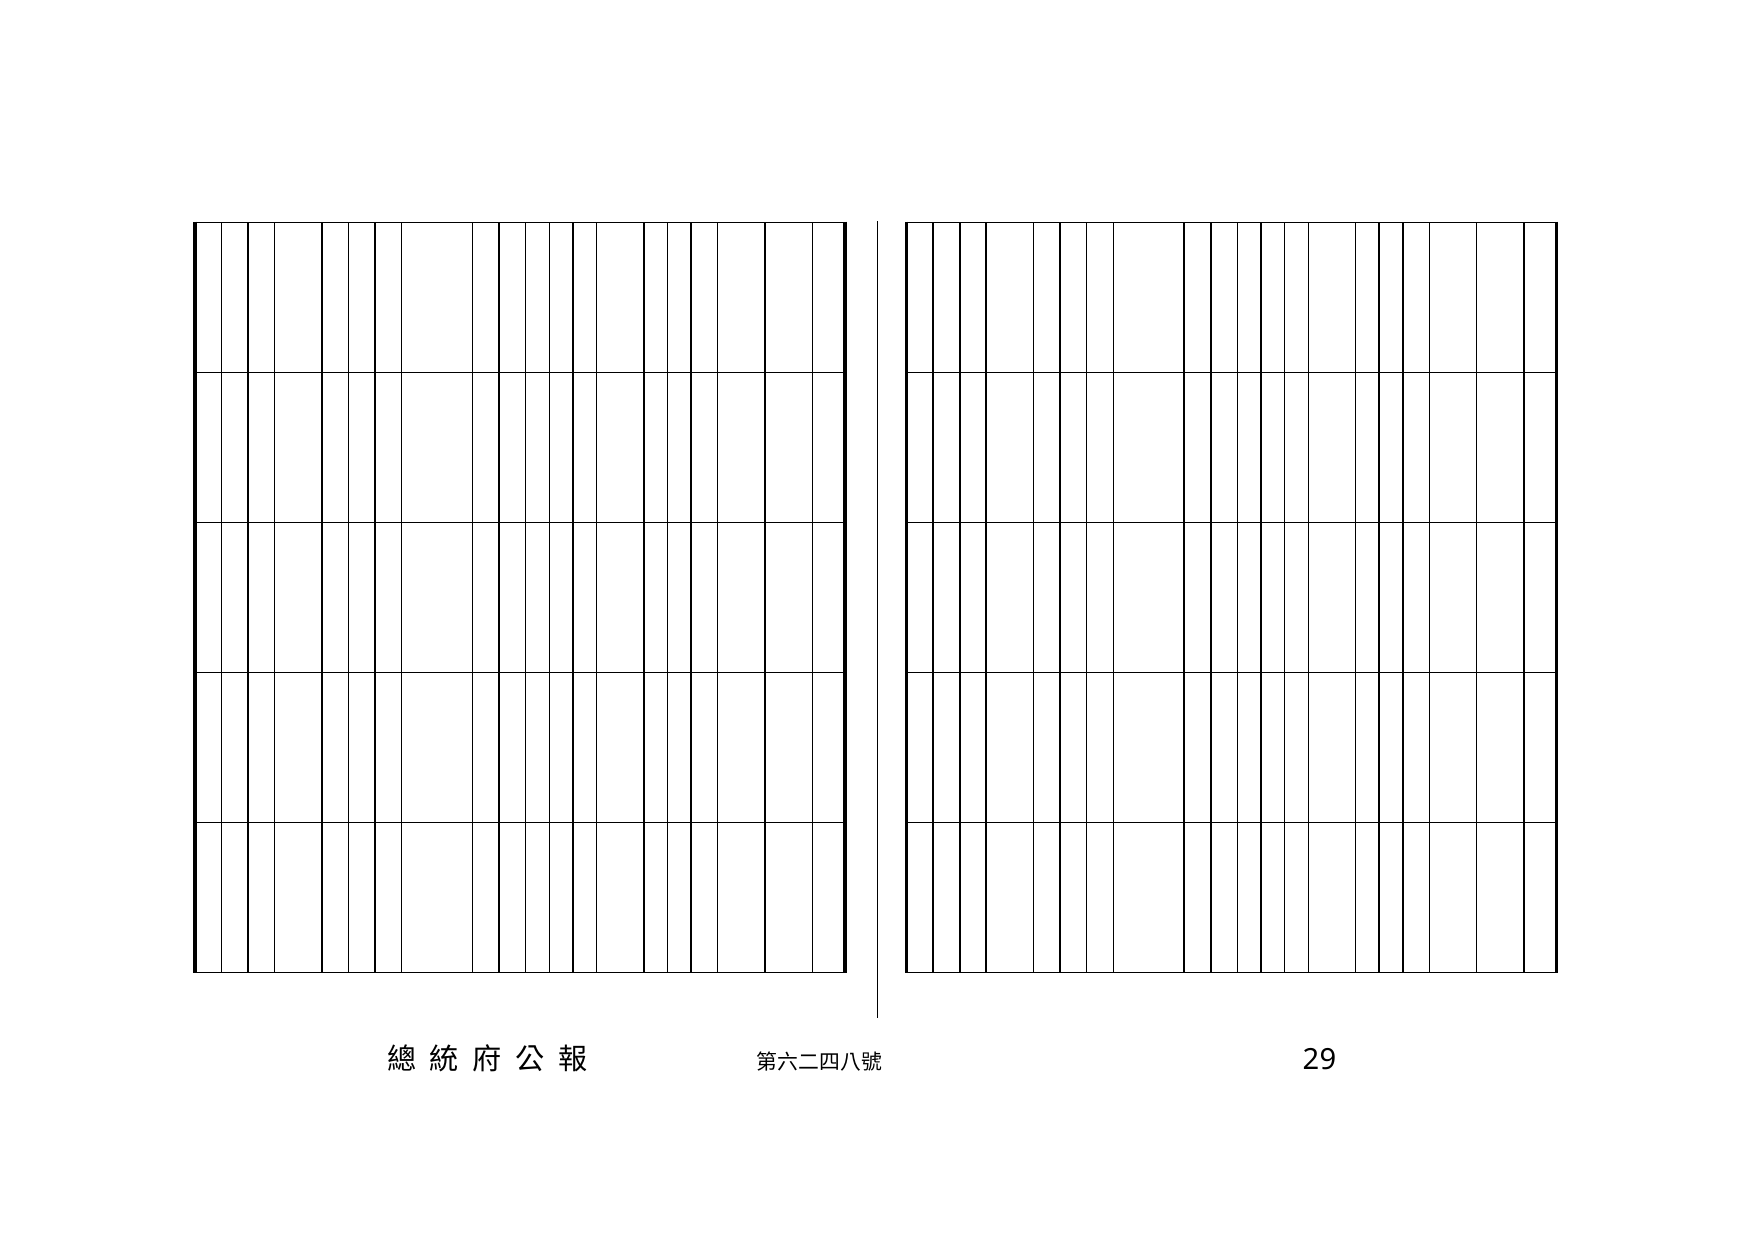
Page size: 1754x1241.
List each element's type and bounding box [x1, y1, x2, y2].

table_cell [597, 673, 620, 822]
table_cell [1114, 523, 1137, 672]
table_cell [1332, 673, 1355, 822]
table_cell [574, 523, 596, 672]
table_cell [349, 223, 374, 372]
table_cell [550, 373, 572, 522]
table_cell [500, 223, 525, 372]
table_cell [987, 523, 1010, 672]
table_cell [449, 373, 472, 522]
table_cell [1238, 523, 1260, 672]
table_cell [1453, 823, 1476, 972]
table_cell [349, 823, 374, 972]
table_cell [718, 823, 741, 972]
table_cell [376, 673, 401, 822]
table_cell [1525, 673, 1555, 822]
table_cell [620, 823, 643, 972]
table_cell [1034, 373, 1059, 522]
table_cell [1061, 373, 1086, 522]
table_cell [574, 673, 596, 822]
table_cell [1477, 673, 1500, 822]
table_cell [813, 523, 843, 672]
table_cell [500, 673, 525, 822]
table_cell [1430, 223, 1453, 372]
table_cell [934, 523, 959, 672]
table_cell [376, 823, 401, 972]
table_cell [425, 673, 449, 822]
table_cell [1137, 373, 1161, 522]
table_cell [1010, 373, 1033, 522]
table_cell [908, 673, 932, 822]
table_cell [249, 823, 274, 972]
table_cell [692, 523, 717, 672]
table_cell [550, 523, 572, 672]
table_cell [298, 673, 321, 822]
table_cell [645, 673, 667, 822]
table_cell [1137, 823, 1161, 972]
table_cell [349, 523, 374, 672]
table_cell [376, 523, 401, 672]
table_cell [500, 823, 525, 972]
table_cell [1238, 673, 1260, 822]
table_cell [766, 673, 789, 822]
table_cell [402, 673, 425, 822]
table_cell [1212, 673, 1237, 822]
table_cell [1137, 223, 1161, 372]
table_cell [222, 673, 247, 822]
table_cell [197, 523, 221, 672]
table_cell [645, 373, 667, 522]
table_cell [766, 523, 789, 672]
table_cell [1430, 673, 1453, 822]
table_cell [1061, 223, 1086, 372]
table_cell [813, 673, 843, 822]
table_cell [987, 673, 1010, 822]
table_cell [323, 673, 348, 822]
table_cell [766, 823, 789, 972]
table_cell [934, 373, 959, 522]
table_cell [813, 223, 843, 372]
table_cell [1525, 823, 1555, 972]
table_cell [526, 223, 549, 372]
table_cell [813, 373, 843, 522]
table_cell [526, 373, 549, 522]
table_cell [323, 373, 348, 522]
table_cell [1185, 223, 1210, 372]
table_cell [718, 373, 741, 522]
table_cell [1137, 673, 1161, 822]
table_cell [402, 823, 425, 972]
table_cell [1161, 823, 1183, 972]
table_cell [1238, 223, 1260, 372]
table_cell [934, 823, 959, 972]
table_cell [1137, 523, 1161, 672]
table_cell [349, 673, 374, 822]
table_cell [222, 823, 247, 972]
table_cell [1453, 523, 1476, 672]
table_cell [668, 823, 690, 972]
table_cell [741, 823, 764, 972]
table_cell [473, 223, 498, 372]
table_cell [298, 223, 321, 372]
table_cell [668, 523, 690, 672]
table_cell [1034, 223, 1059, 372]
table_cell [1500, 223, 1523, 372]
table_cell [1161, 673, 1183, 822]
table_cell [961, 823, 985, 972]
table_cell [298, 523, 321, 672]
table_cell [1404, 523, 1429, 672]
table_cell [718, 223, 741, 372]
table_cell [1087, 523, 1113, 672]
table_cell [1309, 373, 1332, 522]
table_cell [402, 523, 425, 672]
table_cell [1262, 523, 1284, 672]
table_cell [597, 523, 620, 672]
table_cell [668, 373, 690, 522]
table_cell [1061, 523, 1086, 672]
table_cell [1525, 373, 1555, 522]
table_cell [197, 823, 221, 972]
table_cell [692, 823, 717, 972]
table_cell [1010, 823, 1033, 972]
table_cell [908, 823, 932, 972]
table_cell [376, 373, 401, 522]
table_cell [1430, 523, 1453, 672]
table_cell [449, 673, 472, 822]
table_cell [298, 373, 321, 522]
table_cell [275, 223, 298, 372]
table_cell [789, 373, 812, 522]
table_cell [1087, 223, 1113, 372]
table_cell [402, 223, 425, 372]
table_cell [1453, 673, 1476, 822]
table_cell [789, 673, 812, 822]
table_cell [1185, 673, 1210, 822]
table_cell [1404, 373, 1429, 522]
table_cell [987, 223, 1010, 372]
table_cell [741, 223, 764, 372]
table_cell [1285, 673, 1308, 822]
table_cell [473, 673, 498, 822]
table_cell [1061, 823, 1086, 972]
table_cell [692, 373, 717, 522]
table_cell [222, 223, 247, 372]
table_cell [402, 373, 425, 522]
table_cell [349, 373, 374, 522]
table_cell [275, 523, 298, 672]
table_cell [1500, 673, 1523, 822]
table_cell [987, 823, 1010, 972]
table_cell [449, 223, 472, 372]
table_cell [789, 523, 812, 672]
table_cell [1356, 823, 1378, 972]
table_cell [425, 373, 449, 522]
table_cell [620, 673, 643, 822]
table_cell [961, 523, 985, 672]
table_cell [620, 373, 643, 522]
table_cell [249, 673, 274, 822]
table_cell [668, 223, 690, 372]
table_cell [1238, 823, 1260, 972]
table_cell [425, 223, 449, 372]
table_cell [1356, 373, 1378, 522]
table_cell [1034, 523, 1059, 672]
table_cell [741, 673, 764, 822]
table_cell [1114, 673, 1137, 822]
table_cell [1212, 823, 1237, 972]
table_cell [449, 523, 472, 672]
table_cell [741, 523, 764, 672]
table_cell [1477, 373, 1500, 522]
table_cell [1477, 523, 1500, 672]
table_cell [1161, 223, 1183, 372]
table_cell [1477, 823, 1500, 972]
table_cell [1262, 673, 1284, 822]
table_cell [1332, 523, 1355, 672]
table_cell [1309, 823, 1332, 972]
table_cell [645, 823, 667, 972]
table_cell [1356, 223, 1378, 372]
table_cell [1010, 523, 1033, 672]
table_cell [908, 373, 932, 522]
table_cell [961, 373, 985, 522]
table_cell [197, 373, 221, 522]
table_cell [1404, 673, 1429, 822]
table_cell [1161, 523, 1183, 672]
table_cell [323, 823, 348, 972]
table_cell [550, 673, 572, 822]
table_cell [645, 223, 667, 372]
table_cell [473, 373, 498, 522]
table_cell [526, 523, 549, 672]
table_cell [550, 823, 572, 972]
table_cell [574, 373, 596, 522]
table_cell [275, 373, 298, 522]
table_cell [425, 823, 449, 972]
table_cell [1477, 223, 1500, 372]
table_cell [908, 223, 932, 372]
table_cell [908, 523, 932, 672]
table_cell [1500, 823, 1523, 972]
table_cell [1430, 823, 1453, 972]
table_cell [1332, 823, 1355, 972]
table_cell [1525, 223, 1555, 372]
table_cell [1404, 823, 1429, 972]
table_cell [222, 373, 247, 522]
table_cell [1380, 823, 1402, 972]
table_cell [668, 673, 690, 822]
table_cell [1262, 223, 1284, 372]
table_cell [1285, 823, 1308, 972]
table_cell [526, 823, 549, 972]
table_cell [449, 823, 472, 972]
table_cell [789, 223, 812, 372]
table_cell [298, 823, 321, 972]
table_cell [934, 673, 959, 822]
table_cell [1114, 823, 1137, 972]
table_cell [1453, 373, 1476, 522]
table_cell [500, 523, 525, 672]
table_cell [1380, 223, 1402, 372]
table_cell [1500, 523, 1523, 672]
table_cell [718, 673, 741, 822]
table_cell [222, 523, 247, 672]
table_cell [1034, 823, 1059, 972]
table_cell [1087, 373, 1113, 522]
table_cell [597, 823, 620, 972]
table_cell [1332, 373, 1355, 522]
table_cell [249, 523, 274, 672]
table_cell [961, 223, 985, 372]
table_cell [934, 223, 959, 372]
table_cell [1238, 373, 1260, 522]
table_cell [1380, 673, 1402, 822]
table_cell [1309, 673, 1332, 822]
table_cell [1453, 223, 1476, 372]
table_cell [425, 523, 449, 672]
table_cell [1010, 223, 1033, 372]
table_cell [1034, 673, 1059, 822]
table_cell [1087, 823, 1113, 972]
table_cell [1309, 223, 1332, 372]
table_cell [813, 823, 843, 972]
table_cell [1212, 373, 1237, 522]
table_cell [249, 223, 274, 372]
table_cell [1087, 673, 1113, 822]
table_cell [766, 223, 789, 372]
table_cell [323, 523, 348, 672]
table_cell [323, 223, 348, 372]
table_cell [987, 373, 1010, 522]
table_cell [1185, 823, 1210, 972]
table_cell [197, 673, 221, 822]
table_cell [1262, 823, 1284, 972]
table_cell [1061, 673, 1086, 822]
table_cell [1430, 373, 1453, 522]
table_cell [249, 373, 274, 522]
table_cell [574, 823, 596, 972]
table_cell [645, 523, 667, 672]
table_cell [1285, 223, 1308, 372]
table_cell [1010, 673, 1033, 822]
table_cell [376, 223, 401, 372]
table_cell [1404, 223, 1429, 372]
table_cell [1285, 373, 1308, 522]
table_cell [1309, 523, 1332, 672]
table_cell [197, 223, 221, 372]
table_cell [1185, 373, 1210, 522]
table_cell [741, 373, 764, 522]
table_cell [1380, 373, 1402, 522]
table_cell [718, 523, 741, 672]
table_cell [275, 823, 298, 972]
table_cell [1525, 523, 1555, 672]
table_cell [789, 823, 812, 972]
table_cell [550, 223, 572, 372]
table_cell [692, 223, 717, 372]
table_cell [1380, 523, 1402, 672]
table_cell [526, 673, 549, 822]
table_cell [766, 373, 789, 522]
table_cell [1356, 673, 1378, 822]
table_cell [1114, 373, 1137, 522]
table_cell [1285, 523, 1308, 672]
table_cell [1332, 223, 1355, 372]
table_cell [1262, 373, 1284, 522]
table_cell [597, 223, 620, 372]
table_cell [473, 823, 498, 972]
table_cell [597, 373, 620, 522]
table_cell [500, 373, 525, 522]
table_cell [1356, 523, 1378, 672]
table_cell [692, 673, 717, 822]
table_cell [1212, 523, 1237, 672]
table_cell [620, 223, 643, 372]
table_cell [1500, 373, 1523, 522]
table_cell [1161, 373, 1183, 522]
table_cell [1114, 223, 1137, 372]
table_cell [961, 673, 985, 822]
table_cell [1212, 223, 1237, 372]
table_cell [620, 523, 643, 672]
table_cell [574, 223, 596, 372]
table_cell [473, 523, 498, 672]
table_cell [1185, 523, 1210, 672]
table_cell [275, 673, 298, 822]
